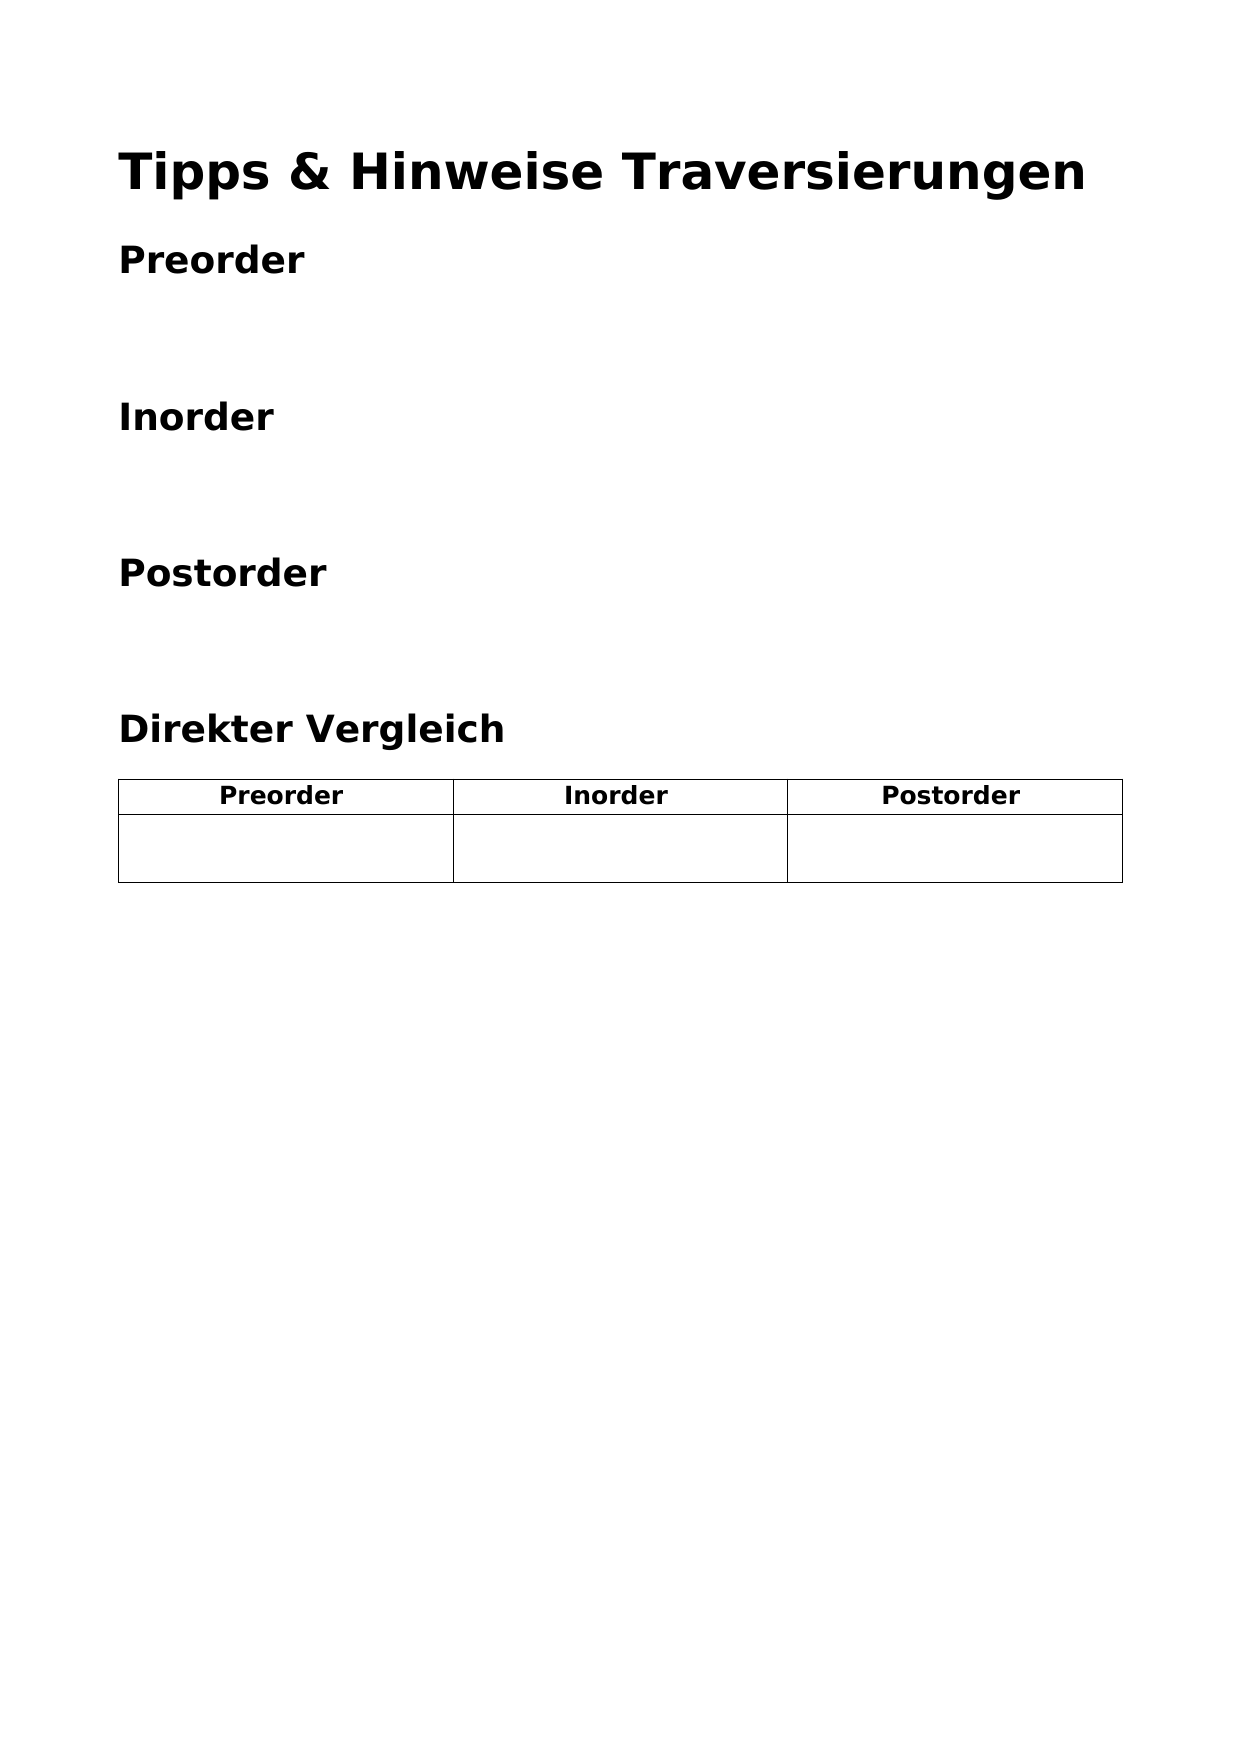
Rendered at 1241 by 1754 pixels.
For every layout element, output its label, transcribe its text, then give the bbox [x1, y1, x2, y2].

table_header Preorder [119, 780, 453, 814]
table_header Inorder [454, 780, 787, 814]
subtitle Tipps & Hinweise Traversierungen [118, 143, 1122, 201]
table_cell [454, 815, 787, 882]
table_cell [788, 815, 1122, 882]
subtitle Inorder [118, 395, 1122, 439]
table_cell [119, 815, 453, 882]
subtitle Direkter Vergleich [118, 708, 1122, 751]
subtitle Preorder [118, 239, 1122, 282]
subtitle Postorder [118, 551, 1122, 595]
table_header Postorder [788, 780, 1122, 814]
